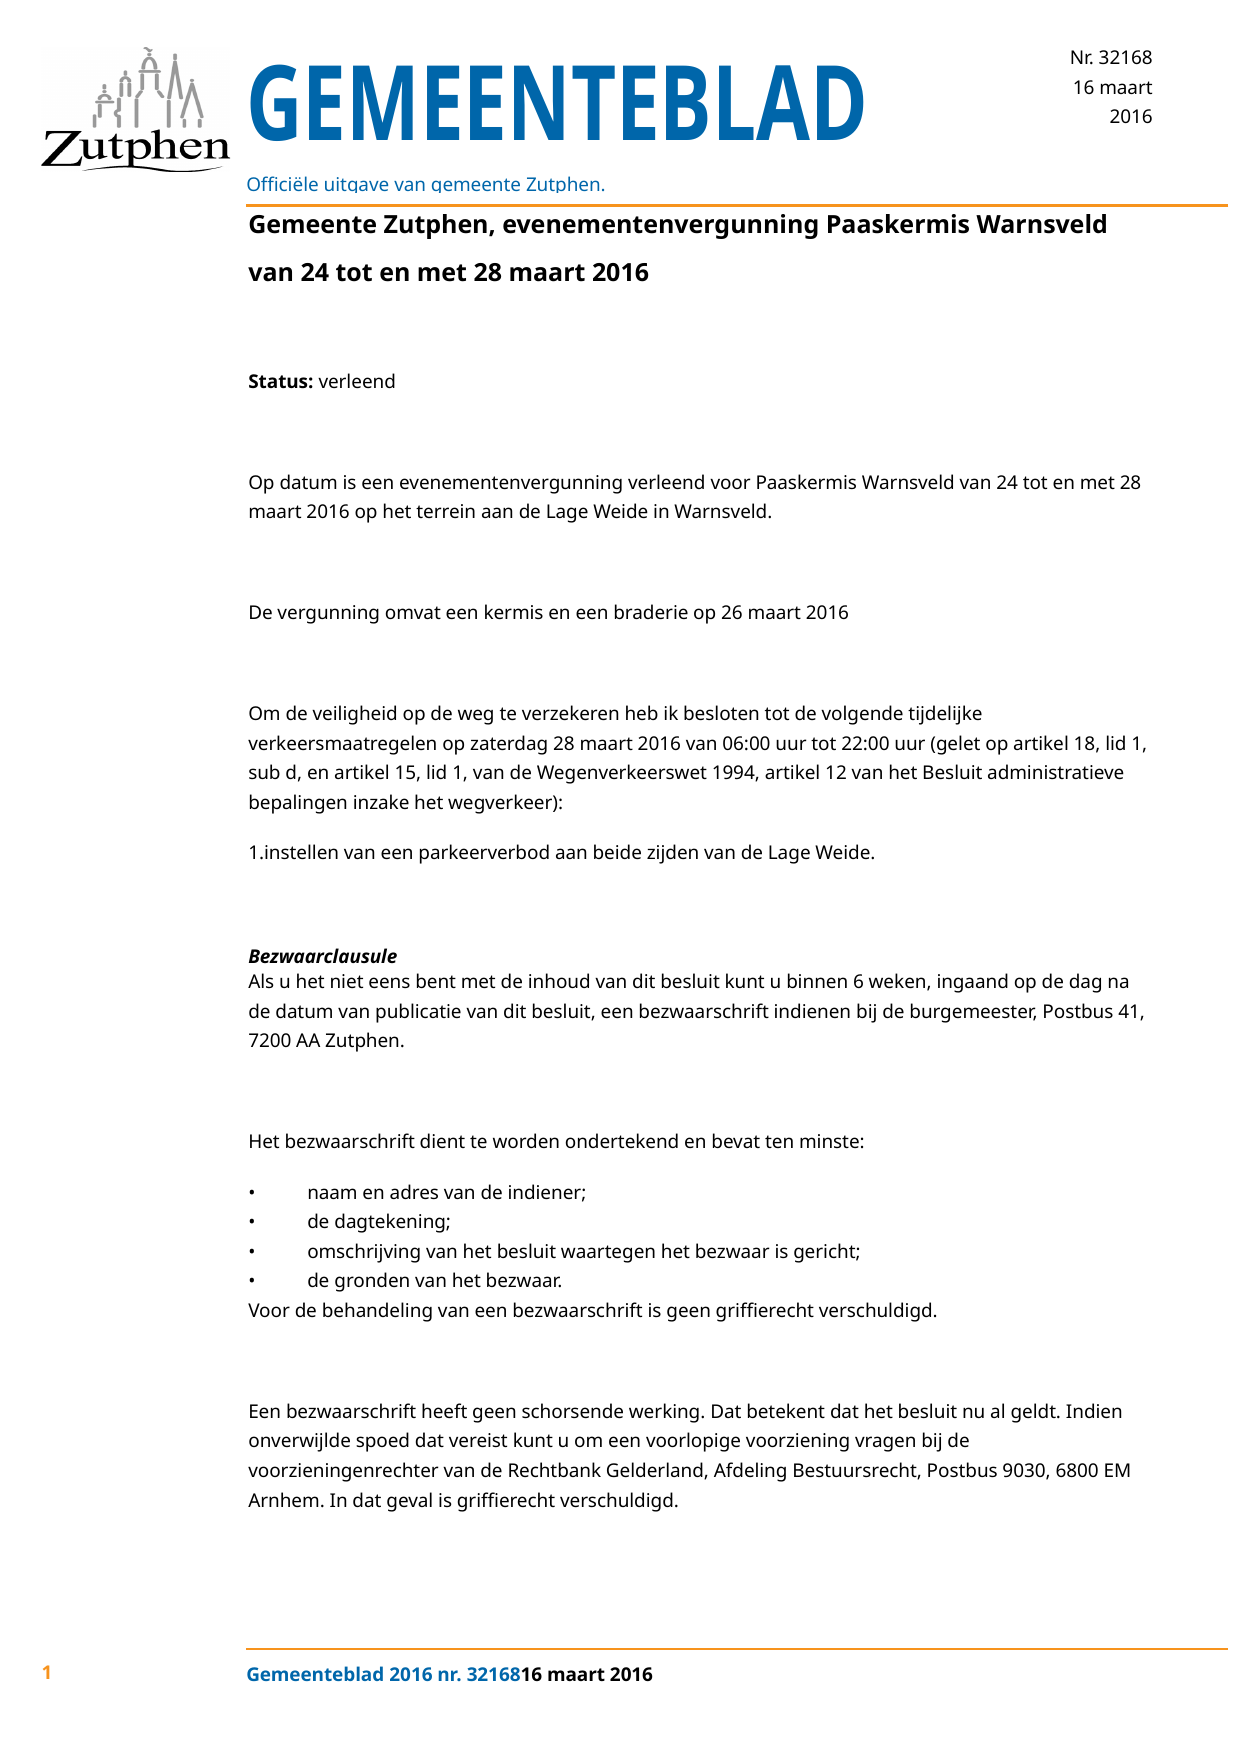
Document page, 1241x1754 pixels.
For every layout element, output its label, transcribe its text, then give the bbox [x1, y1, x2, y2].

text Gemeente Zutphen, evenementenvergunning Paaskermis Warnsveld van 24 tot en met 28 maart 2016 [248, 207, 1152, 288]
text Bezwaarclausule [248, 943, 1152, 968]
text De vergunning omvat een kermis en een braderie op 26 maart 2016 [248, 599, 1152, 625]
list omschrijving van het besluit waartegen het bezwaar is gericht; [248, 1238, 1152, 1264]
list de gronden van het bezwaar. [248, 1268, 1152, 1293]
text Het bezwaarschrift dient te worden ondertekend en bevat ten minste: [248, 1128, 1152, 1154]
text Status: verleend [248, 368, 1152, 394]
text Voor de behandeling van een bezwaarschrift is geen griffierecht verschuldigd. [248, 1297, 1152, 1323]
text Om de veiligheid op de weg te verzekeren heb ik besloten tot de volgende tijdelijke verkeersmaatregelen op zaterdag 28 maart 2016 van 06:00 uur tot 22:00 uur (gelet op artikel 18, lid 1, sub d, en artikel 15, lid 1, van de Wegenverkeerswet 1994, artikel 12 van het Besluit administratieve bepalingen inzake het wegverkeer): [248, 700, 1152, 815]
picture [41, 47, 231, 172]
text Een bezwaarschrift heeft geen schorsende werking. Dat betekent dat het besluit nu al geldt. Indien onverwijlde spoed dat vereist kunt u om een voorlopige voorziening vragen bij de voorzieningenrechter van de Rechtbank Gelderland, Afdeling Bestuursrecht, Postbus 9030, 6800 EM Arnhem. In dat geval is griffierecht verschuldigd. [248, 1398, 1152, 1513]
text 1.instellen van een parkeerverbod aan beide zijden van de Lage Weide. [248, 839, 1152, 865]
text Op datum is een evenementenvergunning verleend voor Paaskermis Warnsveld van 24 tot en met 28 maart 2016 op het terrein aan de Lage Weide in Warnsveld. [248, 469, 1152, 524]
list naam en adres van de indiener; [248, 1179, 1152, 1205]
list de dagtekening; [248, 1208, 1152, 1234]
text Als u het niet eens bent met de inhoud van dit besluit kunt u binnen 6 weken, ingaand op de dag na de datum van publicatie van dit besluit, een bezwaarschrift indienen bij de burgemeester, Postbus 41, 7200 AA Zutphen. [248, 968, 1152, 1053]
